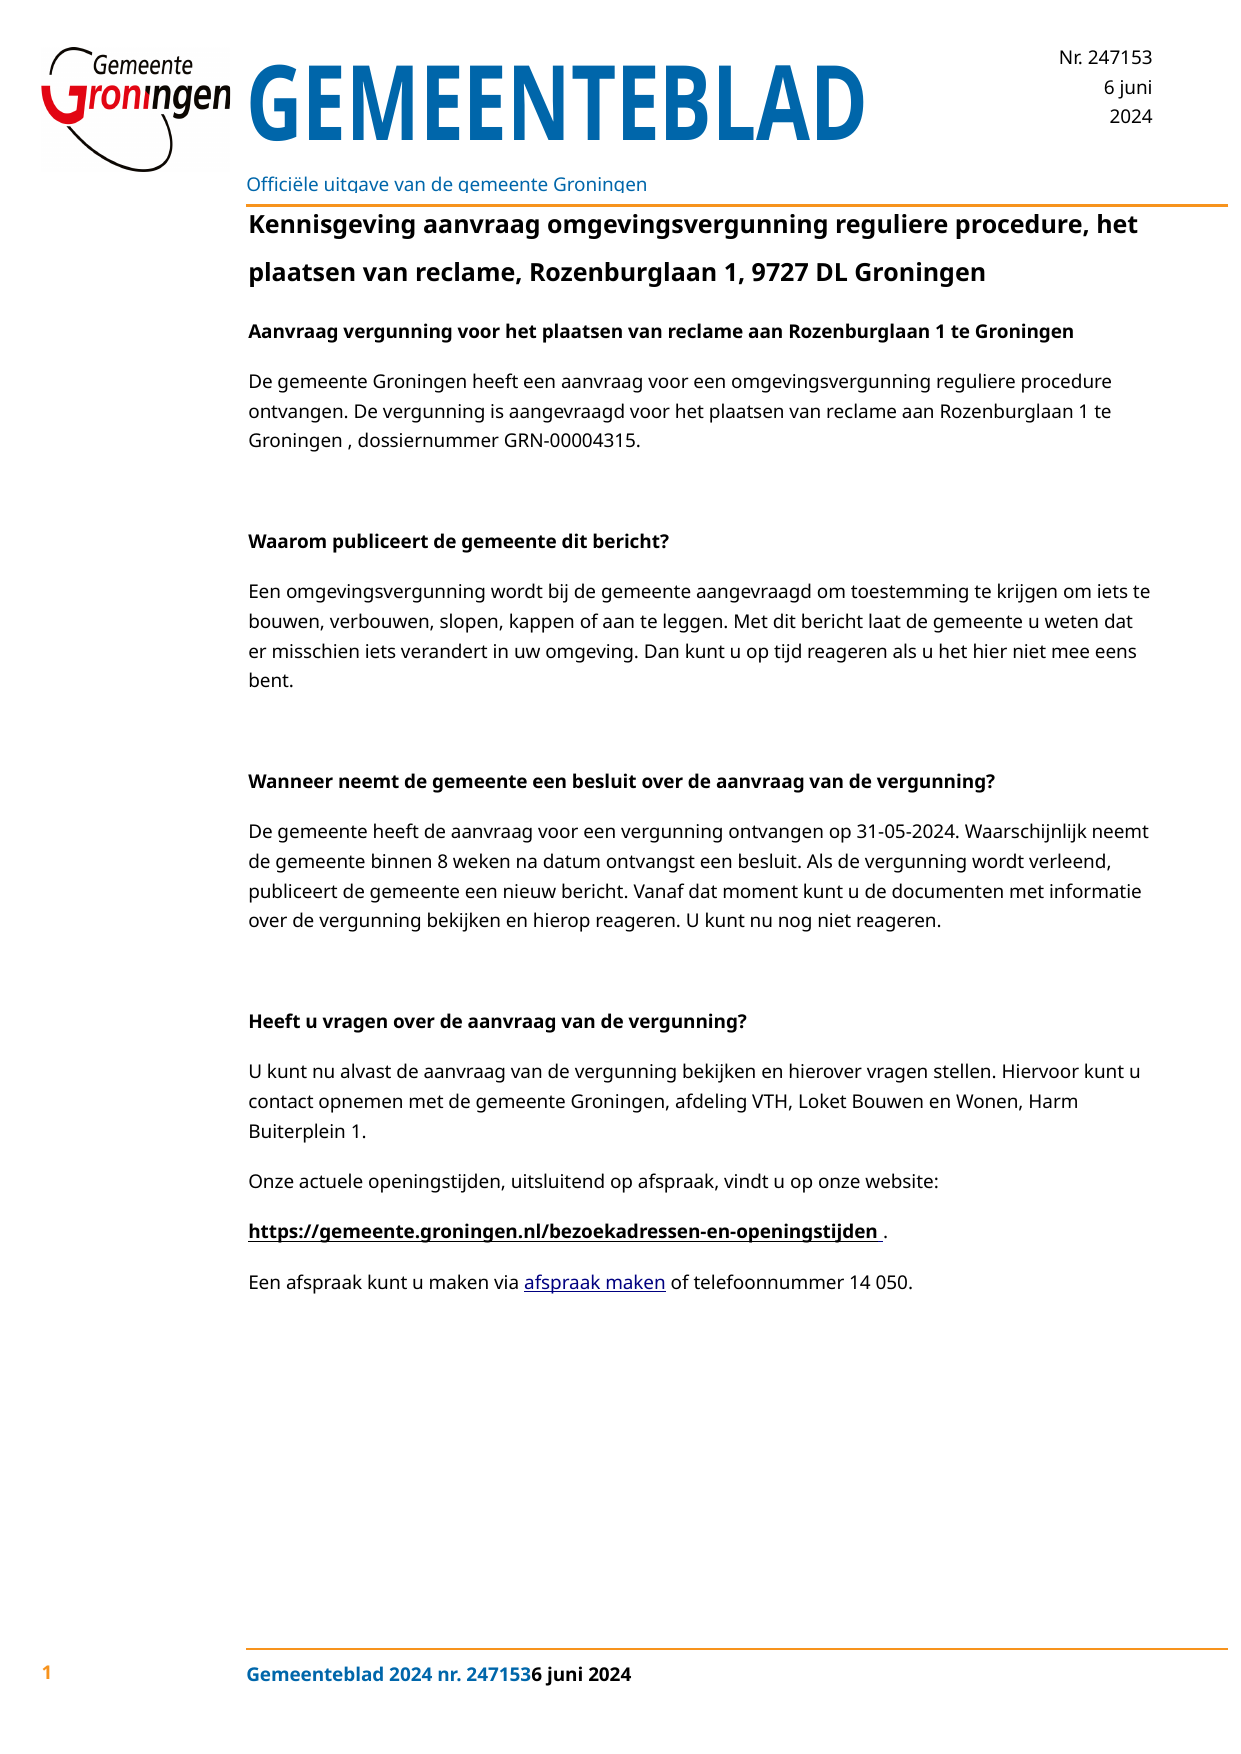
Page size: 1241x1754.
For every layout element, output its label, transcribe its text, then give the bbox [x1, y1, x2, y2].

text Onze actuele openingstijden, uitsluitend op afspraak, vindt u op onze website: [248, 1168, 1152, 1194]
picture [41, 47, 231, 172]
text De gemeente heeft de aanvraag voor een vergunning ontvangen op 31-05-2024. Waarschijnlijk neemt de gemeente binnen 8 weken na datum ontvangst een besluit. Als de vergunning wordt verleend, publiceert de gemeente een nieuw bericht. Vanaf dat moment kunt u de documenten met informatie over de vergunning bekijken en hierop reageren. U kunt nu nog niet reageren. [248, 819, 1152, 933]
text U kunt nu alvast de aanvraag van de vergunning bekijken en hierover vragen stellen. Hiervoor kunt u contact opnemen met de gemeente Groningen, afdeling VTH, Loket Bouwen en Wonen, Harm Buiterplein 1. [248, 1059, 1152, 1144]
text Aanvraag vergunning voor het plaatsen van reclame aan Rozenburglaan 1 te Groningen [248, 318, 1152, 344]
text Heeft u vragen over de aanvraag van de vergunning? [248, 1008, 1152, 1034]
text De gemeente Groningen heeft een aanvraag voor een omgevingsvergunning reguliere procedure ontvangen. De vergunning is aangevraagd voor het plaatsen van reclame aan Rozenburglaan 1 te Groningen , dossiernummer GRN-00004315. [248, 368, 1152, 453]
text Waarom publiceert de gemeente dit bericht? [248, 528, 1152, 554]
text https://gemeente.groningen.nl/bezoekadressen-en-openingstijden . [248, 1219, 1152, 1244]
text Een afspraak kunt u maken via afspraak maken of telefoonnummer 14 050. [248, 1269, 1152, 1295]
text Een omgevingsvergunning wordt bij de gemeente aangevraagd om toestemming te krijgen om iets te bouwen, verbouwen, slopen, kappen of aan te leggen. Met dit bericht laat de gemeente u weten dat er misschien iets verandert in uw omgeving. Dan kunt u op tijd reageren als u het hier niet mee eens bent. [248, 579, 1152, 693]
text Kennisgeving aanvraag omgevingsvergunning reguliere procedure, het plaatsen van reclame, Rozenburglaan 1, 9727 DL Groningen [248, 207, 1152, 288]
text Wanneer neemt de gemeente een besluit over de aanvraag van de vergunning? [248, 768, 1152, 794]
